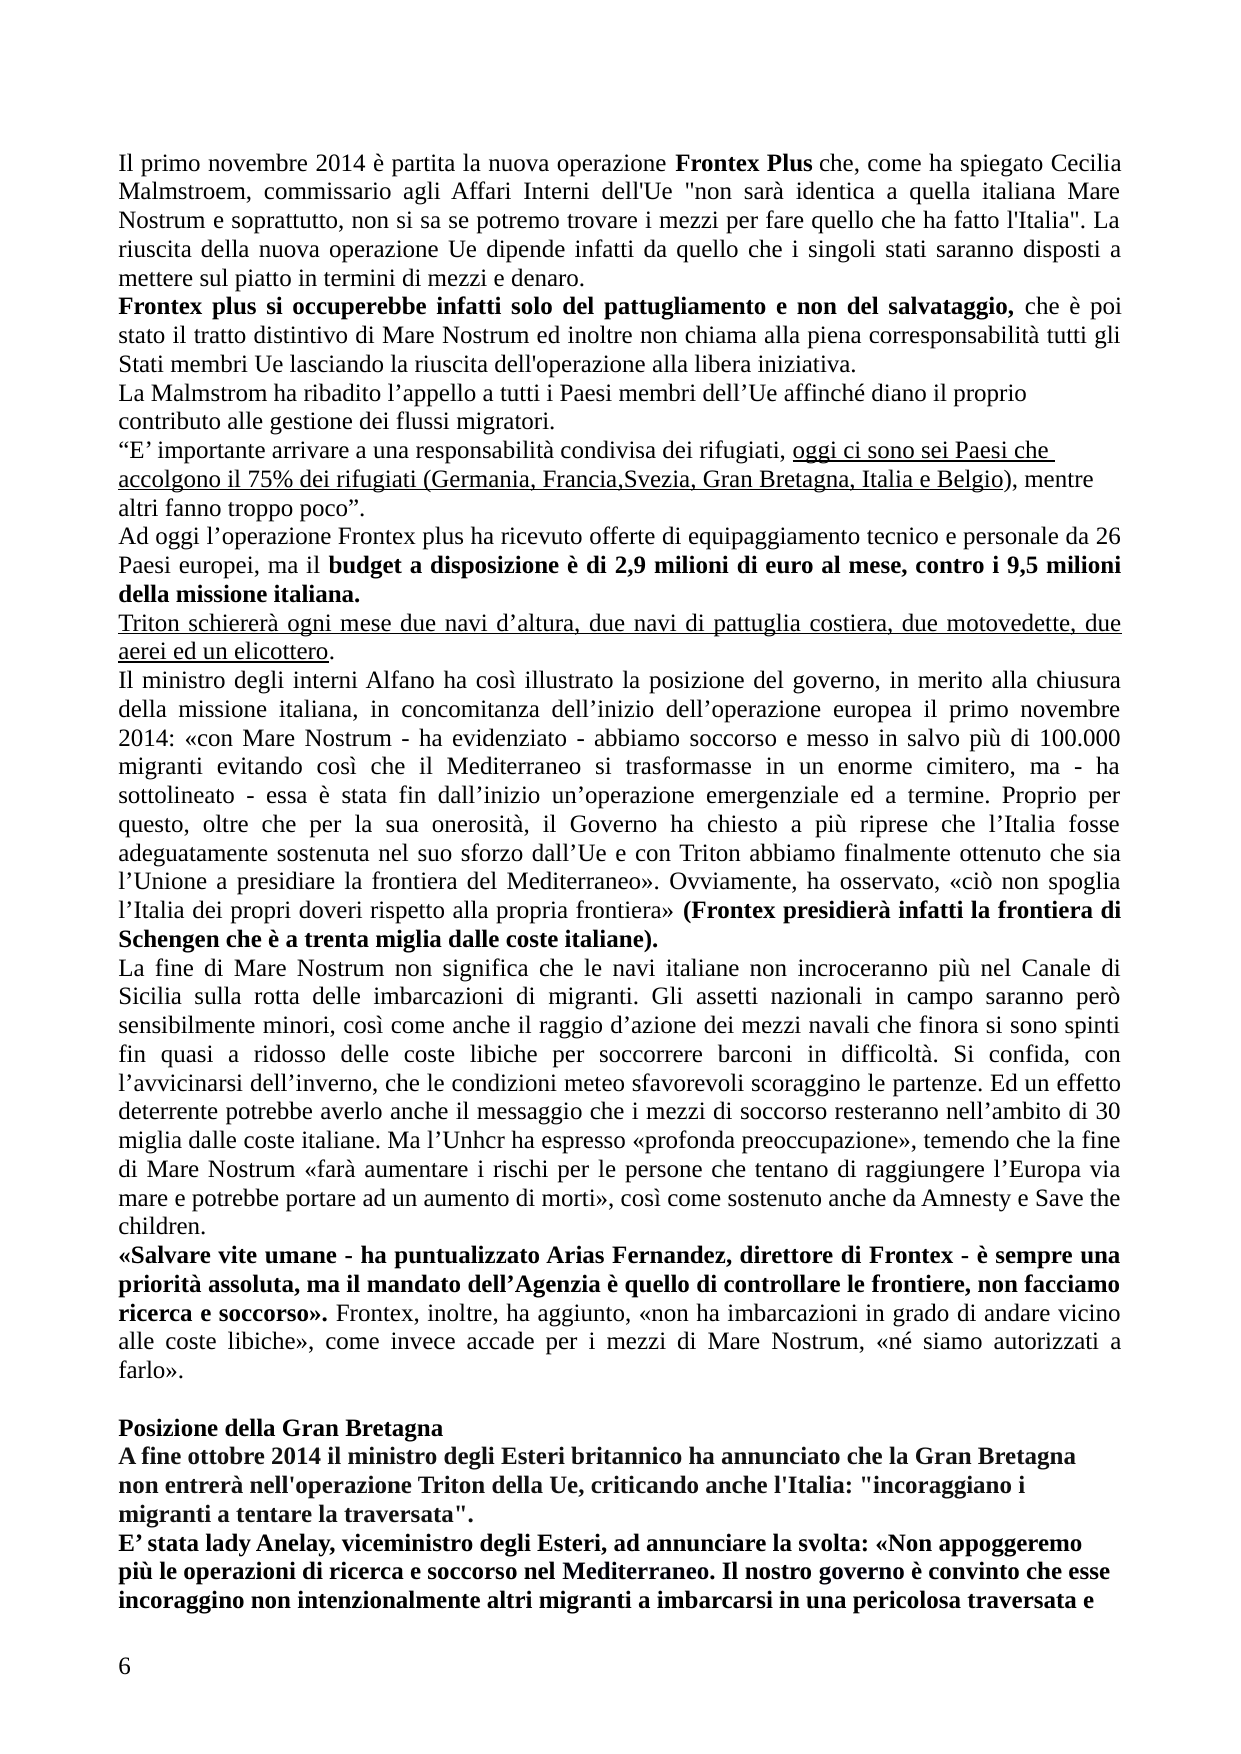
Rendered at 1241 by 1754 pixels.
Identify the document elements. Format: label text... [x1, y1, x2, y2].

text Ad oggi l’operazione Frontex plus ha ricevuto offerte di equipaggiamento tecnico e personale da 26 Paesi europei, ma il budget a disposizione è di 2,9 milioni di euro al mese, contro i 9,5 milioni della missione italiana. [118, 521, 1122, 608]
text Triton schiererà ogni mese due navi d’altura, due navi di pattuglia costiera, due motovedette, due [118, 608, 1122, 633]
text A fine ottobre 2014 il ministro degli Esteri britannico ha annunciato che la Gran Bretagna non entrerà nell'operazione Triton della Ue, criticando anche l'Italia: "incoraggiano i migranti a tentare la traversata". [118, 1441, 1122, 1528]
text La Malmstrom ha ribadito l’appello a tutti i Paesi membri dell’Ue affinché diano il proprio contributo alle gestione dei flussi migratori. [118, 378, 1122, 435]
text Il primo novembre 2014 è partita la nuova operazione Frontex Plus che, come ha spiegato Cecilia Malmstroem, commissario agli Affari Interni dell'Ue "non sarà identica a quella italiana Mare Nostrum e soprattutto, non si sa se potremo trovare i mezzi per fare quello che ha fatto l'Italia". La riuscita della nuova operazione Ue dipende infatti da quello che i singoli stati saranno disposti a mettere sul piatto in termini di mezzi e denaro. [118, 148, 1122, 291]
text aerei ed un elicottero. [118, 634, 1122, 665]
text “E’ importante arrivare a una responsabilità condivisa dei rifugiati, oggi ci sono sei Paesi che accolgono il 75% dei rifugiati (Germania, Francia,Svezia, Gran Bretagna, Italia e Belgio), mentre altri fanno troppo poco”. [118, 435, 1122, 521]
text E’ stata lady Anelay, viceministro degli Esteri, ad annunciare la svolta: «Non appoggeremo più le operazioni di ricerca e soccorso nel Mediterraneo. Il nostro governo è convinto che esse incoraggino non intenzionalmente altri migranti a imbarcarsi in una pericolosa traversata e [118, 1528, 1122, 1614]
text Frontex plus si occuperebbe infatti solo del pattugliamento e non del salvataggio, che è poi stato il tratto distintivo di Mare Nostrum ed inoltre non chiama alla piena corresponsabilità tutti gli Stati membri Ue lasciando la riuscita dell'operazione alla libera iniziativa. [118, 291, 1122, 378]
text «Salvare vite umane - ha puntualizzato Arias Fernandez, direttore di Frontex - è sempre una priorità assoluta, ma il mandato dell’Agenzia è quello di controllare le frontiere, non facciamo ricerca e soccorso». Frontex, inoltre, ha aggiunto, «non ha imbarcazioni in grado di andare vicino alle coste libiche», come invece accade per i mezzi di Mare Nostrum, «né siamo autorizzati a farlo». [118, 1240, 1122, 1384]
text Il ministro degli interni Alfano ha così illustrato la posizione del governo, in merito alla chiusura della missione italiana, in concomitanza dell’inizio dell’operazione europea il primo novembre 2014: «con Mare Nostrum - ha evidenziato - abbiamo soccorso e messo in salvo più di 100.000 migranti evitando così che il Mediterraneo si trasformasse in un enorme cimitero, ma - ha sottolineato - essa è stata fin dall’inizio un’operazione emergenziale ed a termine. Proprio per questo, oltre che per la sua onerosità, il Governo ha chiesto a più riprese che l’Italia fosse adeguatamente sostenuta nel suo sforzo dall’Ue e con Triton abbiamo finalmente ottenuto che sia l’Unione a presidiare la frontiera del Mediterraneo». Ovviamente, ha osservato, «ciò non spoglia l’Italia dei propri doveri rispetto alla propria frontiera» (Frontex presidierà infatti la frontiera di Schengen che è a trenta miglia dalle coste italiane). [118, 665, 1122, 953]
text Posizione della Gran Bretagna [118, 1413, 1122, 1441]
text La fine di Mare Nostrum non significa che le navi italiane non incroceranno più nel Canale di Sicilia sulla rotta delle imbarcazioni di migranti. Gli assetti nazionali in campo saranno però sensibilmente minori, così come anche il raggio d’azione dei mezzi navali che finora si sono spinti fin quasi a ridosso delle coste libiche per soccorrere barconi in difficoltà. Si confida, con l’avvicinarsi dell’inverno, che le condizioni meteo sfavorevoli scoraggino le partenze. Ed un effetto deterrente potrebbe averlo anche il messaggio che i mezzi di soccorso resteranno nell’ambito di 30 miglia dalle coste italiane. Ma l’Unhcr ha espresso «profonda preoccupazione», temendo che la fine di Mare Nostrum «farà aumentare i rischi per le persone che tentano di raggiungere l’Europa via mare e potrebbe portare ad un aumento di morti», così come sostenuto anche da Amnesty e Save the children. [118, 953, 1122, 1240]
